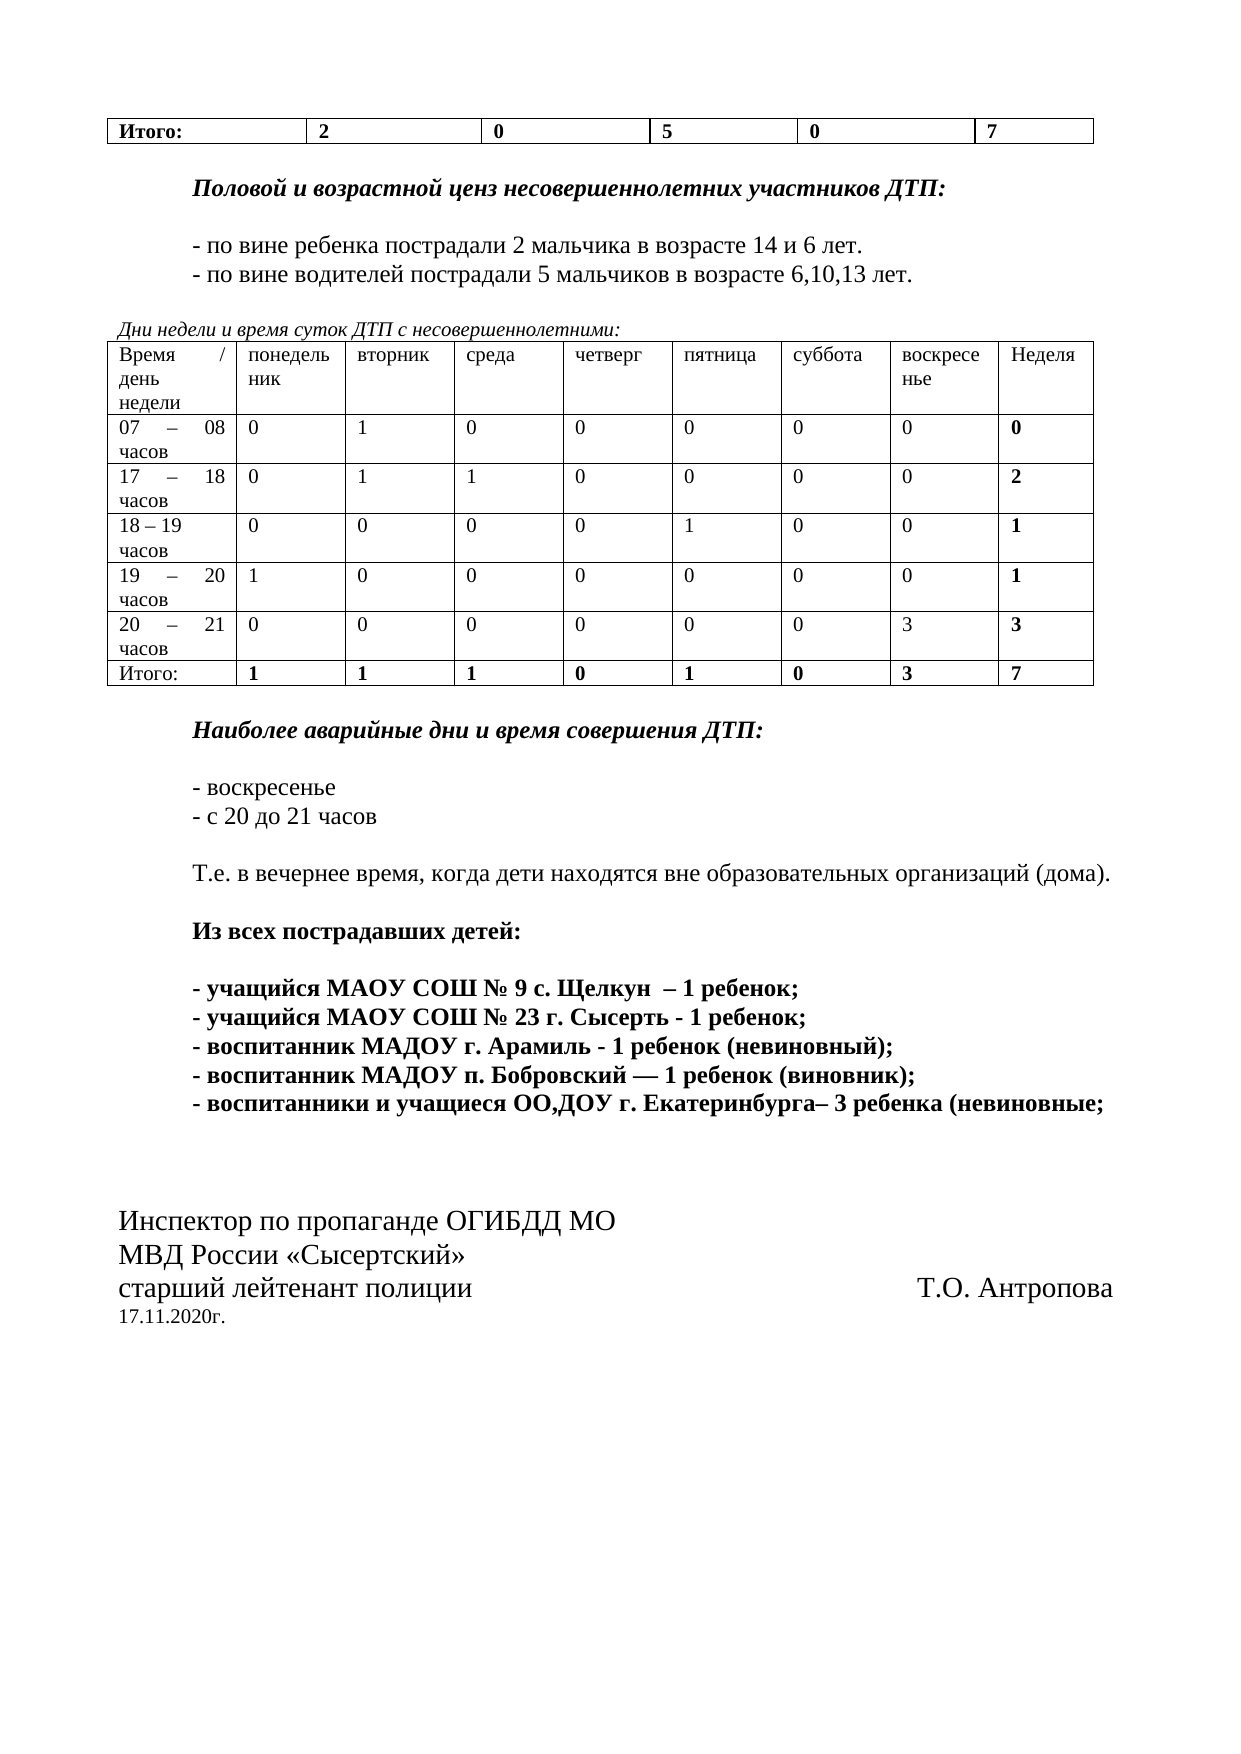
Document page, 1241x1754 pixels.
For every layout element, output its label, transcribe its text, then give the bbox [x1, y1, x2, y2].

text Дни недели и время суток ДТП с несовершеннолетними: [118, 317, 1122, 341]
table_cell 0 [564, 464, 672, 512]
text Т.е. в вечернее время, когда дети находятся вне образовательных организаций (дома). [118, 858, 1122, 887]
table_cell 7 [999, 661, 1093, 685]
table_cell 0 [798, 119, 974, 143]
table_cell 0 [455, 563, 563, 611]
table_cell 07 – 08 часов [108, 415, 236, 463]
table_cell 1 [999, 563, 1093, 611]
table_cell 0 [673, 612, 781, 660]
table_cell 0 [346, 514, 454, 562]
table_cell 18 – 19 часов [108, 514, 236, 562]
table_cell 0 [891, 563, 998, 611]
text - воспитанник МАДОУ п. Бобровский — 1 ребенок (виновник); [118, 1060, 1122, 1088]
table_header среда [455, 342, 563, 414]
table_cell 0 [237, 415, 345, 463]
table_cell 1 [237, 661, 345, 685]
table_cell 7 [976, 119, 1093, 143]
table_cell 1 [455, 464, 563, 512]
text - по вине ребенка пострадали 2 мальчика в возрасте 14 и 6 лет. [118, 231, 1122, 259]
text - воспитанники и учащиеся ОО,ДОУ г. Екатеринбурга– 3 ребенка (невиновные; [118, 1088, 1122, 1117]
table_cell 0 [455, 415, 563, 463]
table_cell 0 [237, 612, 345, 660]
table_cell 0 [455, 612, 563, 660]
table_cell 0 [673, 464, 781, 512]
table_cell 0 [891, 514, 998, 562]
table_cell 1 [346, 661, 454, 685]
table_cell 0 [782, 464, 890, 512]
table_cell 2 [307, 119, 481, 143]
table_header воскресенье [891, 342, 998, 414]
table_cell 0 [891, 464, 998, 512]
text Половой и возрастной ценз несовершеннолетних участников ДТП: [118, 173, 1122, 202]
table_cell Итого: [108, 119, 306, 143]
table_header Неделя [999, 342, 1093, 414]
table_cell 0 [999, 415, 1093, 463]
table_cell 2 [999, 464, 1093, 512]
table_cell 0 [782, 514, 890, 562]
table_header вторник [346, 342, 454, 414]
text Из всех пострадавших детей: [118, 916, 1122, 945]
table_cell 3 [891, 661, 998, 685]
table_cell 0 [455, 514, 563, 562]
table_cell 1 [673, 661, 781, 685]
text - учащийся МАОУ СОШ № 9 с. Щелкун – 1 ребенок; [118, 973, 1122, 1002]
table_cell 1 [999, 514, 1093, 562]
text 17.11.2020г. [118, 1304, 1122, 1328]
text - по вине водителей пострадали 5 мальчиков в возрасте 6,10,13 лет. [118, 259, 1122, 288]
table_cell 1 [455, 661, 563, 685]
table_cell 0 [673, 415, 781, 463]
table_cell 17 – 18 часов [108, 464, 236, 512]
table_cell 0 [782, 661, 890, 685]
table_cell 0 [564, 415, 672, 463]
text старший лейтенант полиции Т.О. Антропова [118, 1271, 1122, 1304]
table_cell 0 [564, 563, 672, 611]
text - учащийся МАОУ СОШ № 23 г. Сысерть - 1 ребенок; [118, 1002, 1122, 1031]
text Инспектор по пропаганде ОГИБДД МО [118, 1203, 1122, 1237]
table_cell 0 [237, 514, 345, 562]
table_cell 0 [673, 563, 781, 611]
table_cell 3 [999, 612, 1093, 660]
table_cell 0 [346, 563, 454, 611]
table_header понедельник [237, 342, 345, 414]
table_cell 0 [346, 612, 454, 660]
text Наиболее аварийные дни и время совершения ДТП: [118, 715, 1122, 743]
table_cell 1 [346, 415, 454, 463]
table_cell 0 [564, 661, 672, 685]
text МВД России «Сысертский» [118, 1237, 1122, 1271]
table_cell 5 [651, 119, 797, 143]
table_header Время / день недели [108, 342, 236, 414]
text - с 20 до 21 часов [118, 801, 1122, 830]
table_cell Итого: [108, 661, 236, 685]
table_cell 20 – 21 часов [108, 612, 236, 660]
table_header суббота [782, 342, 890, 414]
table_cell 0 [482, 119, 649, 143]
table_cell 1 [346, 464, 454, 512]
table_header пятница [673, 342, 781, 414]
table_cell 0 [782, 563, 890, 611]
table_cell 19 – 20 часов [108, 563, 236, 611]
table_cell 0 [782, 612, 890, 660]
table_cell 0 [237, 464, 345, 512]
table_cell 1 [673, 514, 781, 562]
text - воскресенье [118, 772, 1122, 801]
table_cell 0 [891, 415, 998, 463]
table_cell 0 [564, 514, 672, 562]
table_cell 0 [564, 612, 672, 660]
table_header четверг [564, 342, 672, 414]
table_cell 3 [891, 612, 998, 660]
table_cell 0 [782, 415, 890, 463]
table_cell 1 [237, 563, 345, 611]
text - воспитанник МАДОУ г. Арамиль - 1 ребенок (невиновный); [118, 1031, 1122, 1060]
